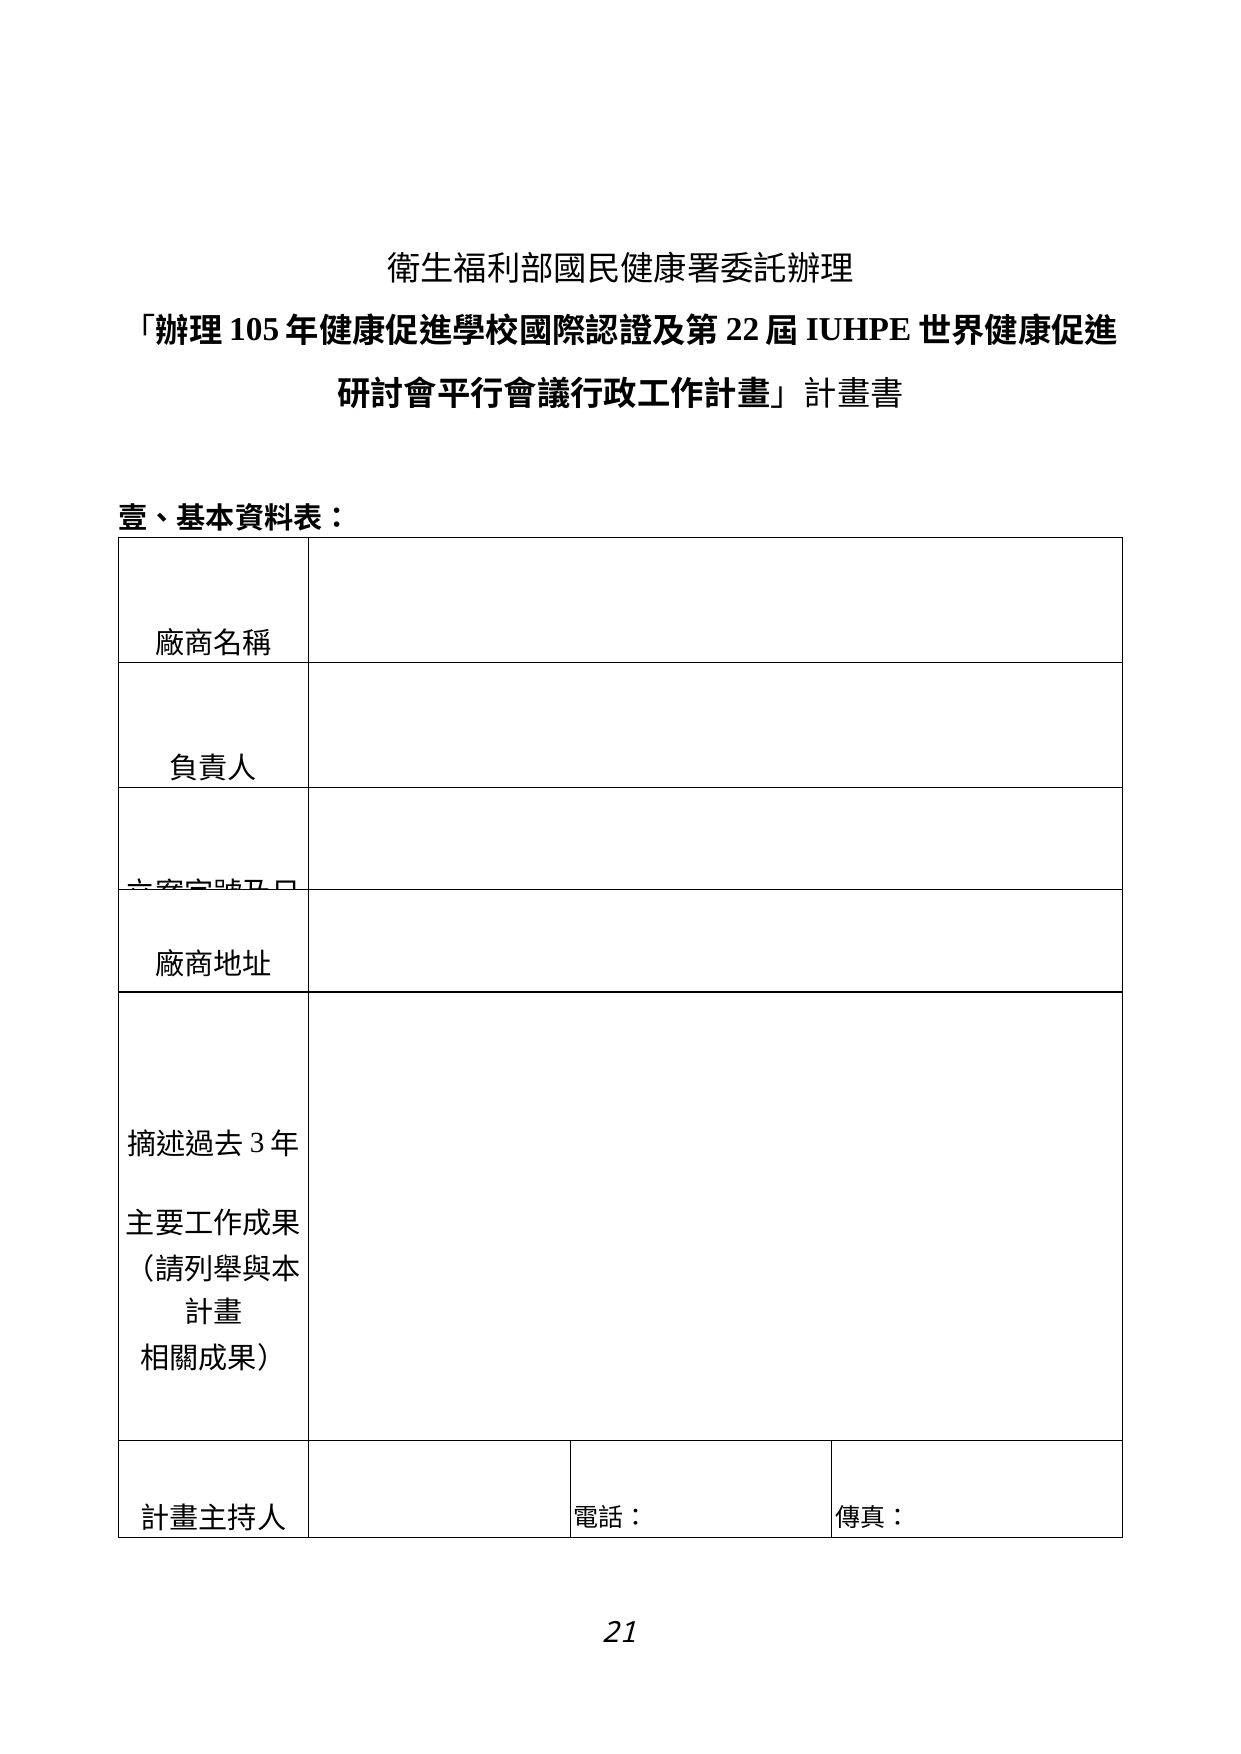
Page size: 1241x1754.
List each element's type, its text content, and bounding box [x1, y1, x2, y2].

table_cell 摘述過去3年 主要工作成果 （請列舉與本計畫 相關成果） [119, 993, 308, 1440]
table_cell [309, 788, 1122, 889]
subtitle 「辦理105年健康促進學校國際認證及第22屆IUHPE世界健康促進研討會平行會議行政工作計畫」計畫書 [118, 287, 1122, 412]
table_cell [309, 663, 1122, 787]
table_cell 立案字號及日期 [119, 788, 308, 889]
text 壹、基本資料表： [118, 474, 1122, 537]
subtitle 衛生福利部國民健康署委託辦理 [118, 224, 1122, 287]
table_header [309, 538, 1122, 662]
table_cell [309, 993, 1122, 1440]
table_cell [309, 890, 1122, 991]
table_cell 負責人 [119, 663, 308, 787]
table_cell 電話： [571, 1441, 831, 1537]
table_cell 廠商地址 [119, 890, 308, 991]
table_cell 傳真： [832, 1441, 1122, 1537]
table_cell [309, 1441, 570, 1537]
table_cell 計畫主持人 [119, 1441, 308, 1537]
table_header 廠商名稱 [119, 538, 308, 662]
